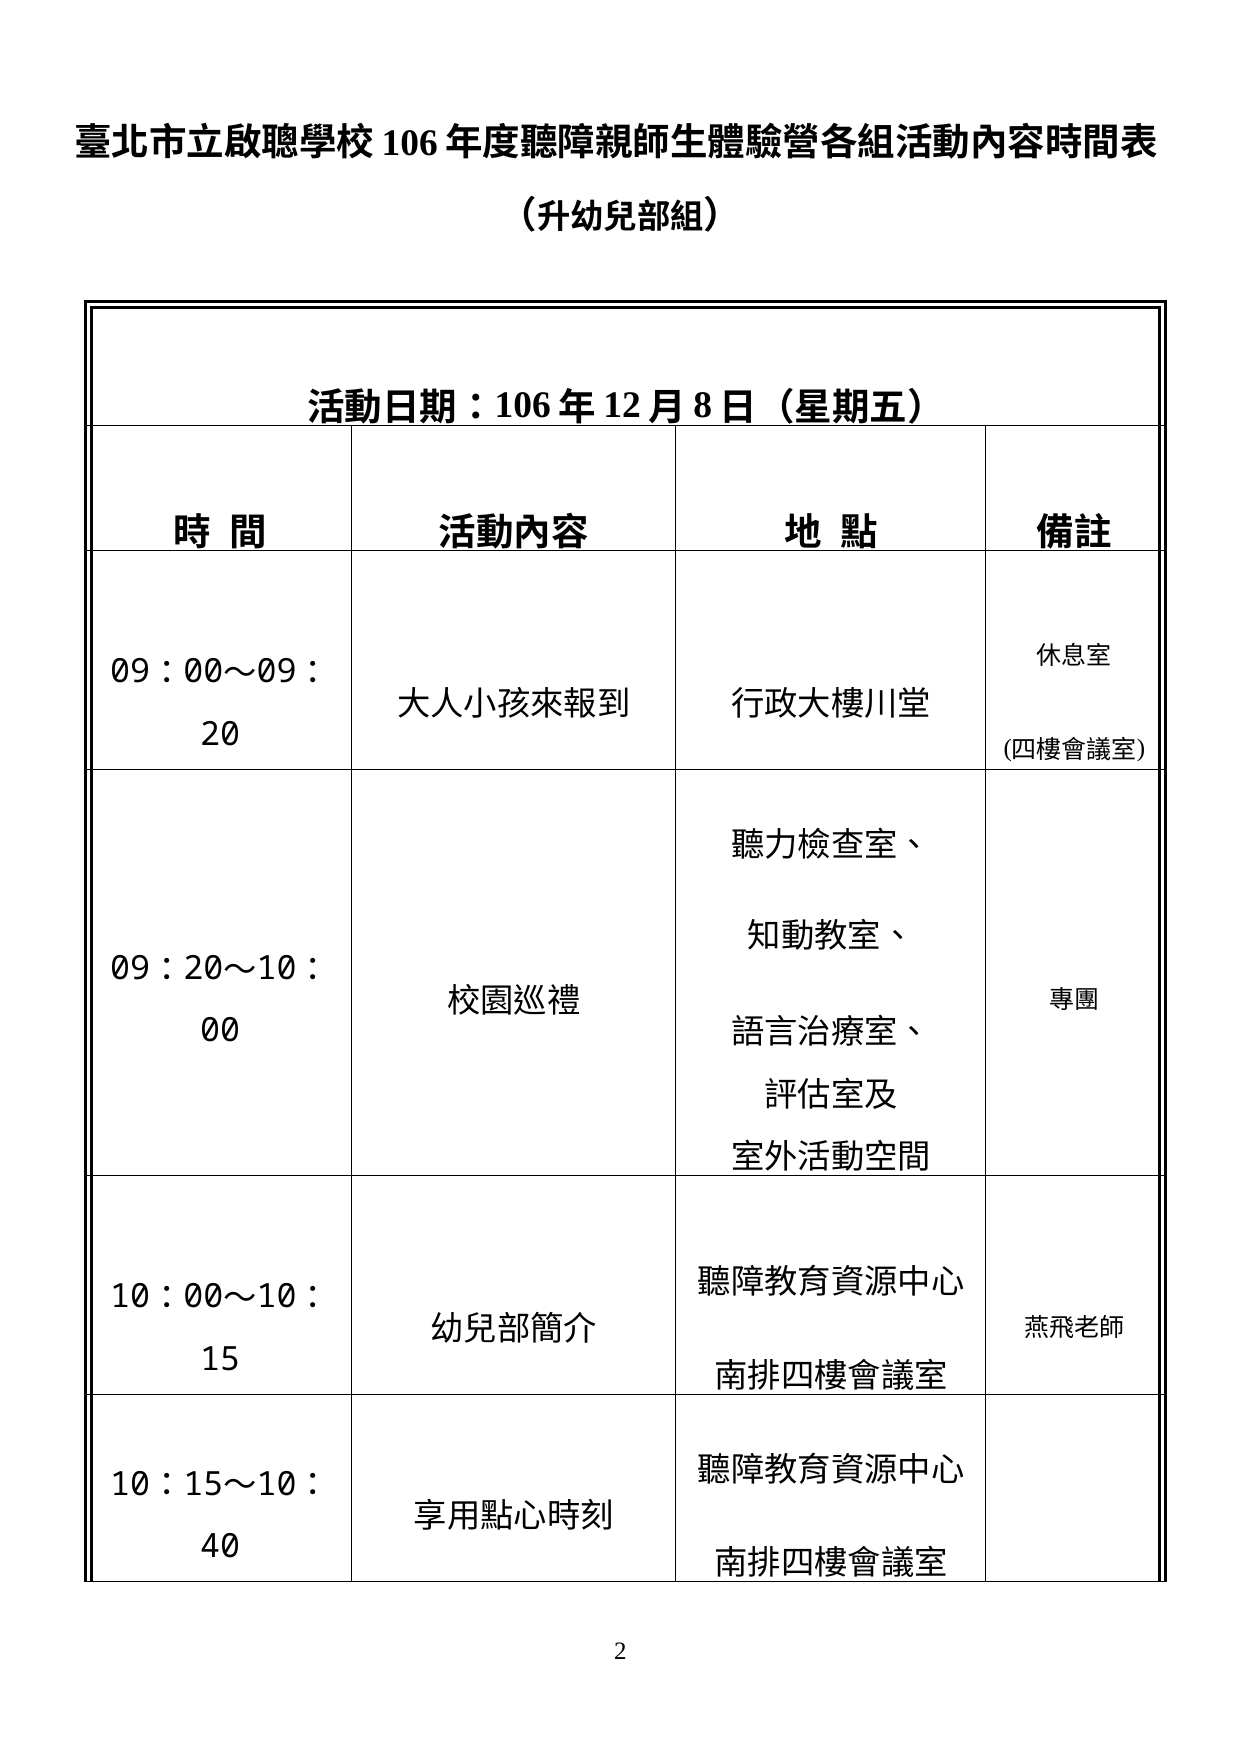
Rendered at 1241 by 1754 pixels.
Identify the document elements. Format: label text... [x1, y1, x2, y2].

table_cell 大人小孩來報到 [352, 551, 675, 768]
table_cell 聽力檢查室、 知動教室、 語言治療室、 評估室及 室外活動空間 [676, 770, 985, 1175]
table_cell 備註 [986, 426, 1158, 550]
table_cell 燕飛老師 [986, 1176, 1158, 1393]
table_cell 時 間 [93, 426, 351, 550]
table_cell 幼兒部簡介 [352, 1176, 675, 1393]
text （升幼兒部組） [89, 185, 1152, 239]
table_cell 聽障教育資源中心 南排四樓會議室 [676, 1176, 985, 1393]
table_cell 校園巡禮 [352, 770, 675, 1175]
text 臺北市立啟聰學校106年度聽障親師生體驗營各組活動內容時間表 [70, 112, 1162, 166]
table_cell 09：00～09：20 [93, 551, 351, 768]
table_cell 享用點心時刻 [352, 1395, 675, 1581]
table_cell 休息室 (四樓會議室) [986, 551, 1158, 768]
table_cell 09：20～10：00 [93, 770, 351, 1175]
table_cell 聽障教育資源中心 南排四樓會議室 [676, 1395, 985, 1581]
table_cell 10：00～10：15 [93, 1176, 351, 1393]
table_cell [986, 1395, 1158, 1581]
table_header 活動日期：106年12月8日（星期五） [89, 303, 1162, 425]
table_cell 10：15～10：40 [93, 1395, 351, 1581]
table_cell 活動內容 [352, 426, 675, 550]
table_cell 地 點 [676, 426, 985, 550]
table_cell 行政大樓川堂 [676, 551, 985, 768]
table_cell 專團 [986, 770, 1158, 1175]
